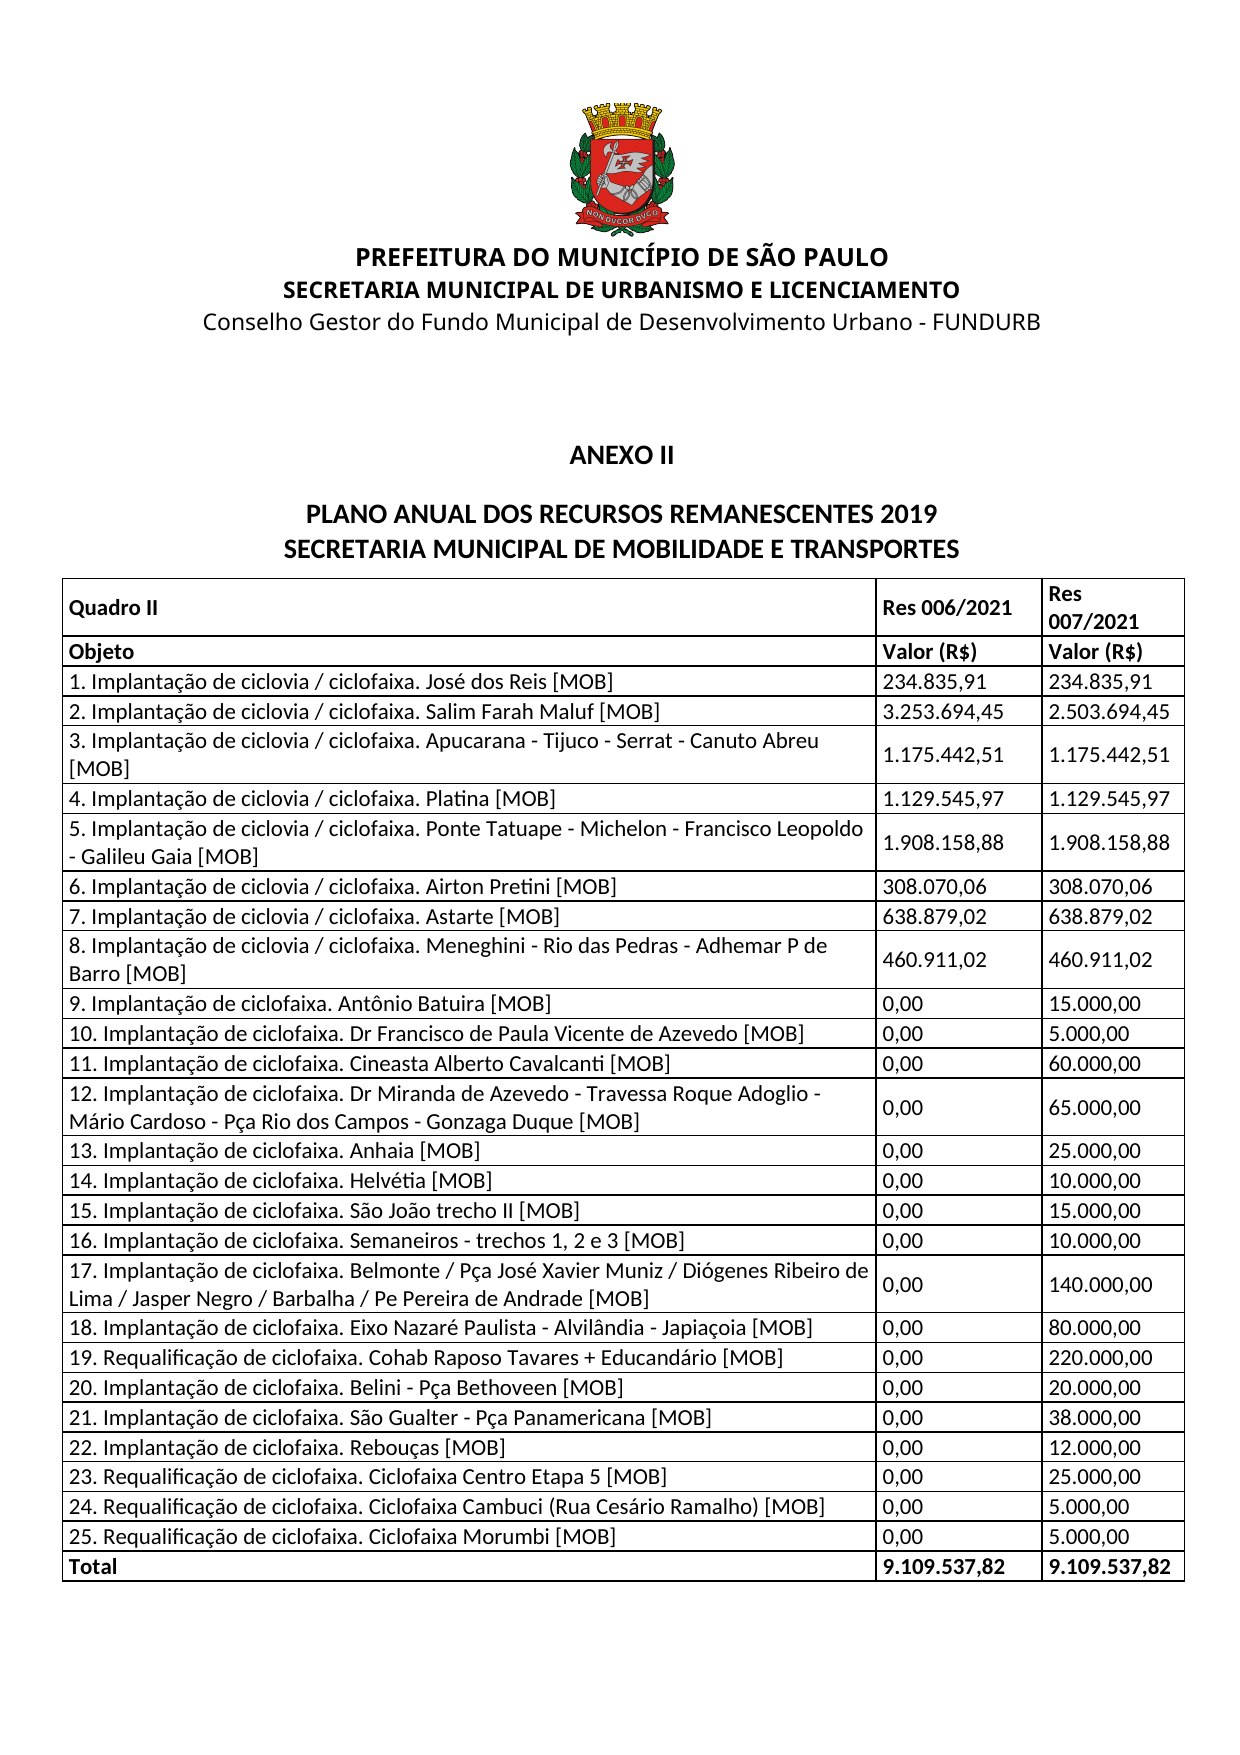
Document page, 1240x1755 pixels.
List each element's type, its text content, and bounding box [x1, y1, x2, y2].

table_cell 1.129.545,97 [877, 784, 1041, 812]
table_cell 65.000,00 [1043, 1079, 1184, 1135]
table_cell 1. Implantação de ciclovia / ciclofaixa. José dos Reis [MOB] [63, 667, 875, 695]
table_cell 638.879,02 [1043, 902, 1184, 930]
table_cell 0,00 [877, 1166, 1041, 1194]
table_cell Valor (R$) [1043, 637, 1184, 665]
table_cell 0,00 [877, 1433, 1041, 1461]
table_header Quadro II [63, 579, 875, 635]
table_cell 0,00 [877, 1226, 1041, 1254]
table_cell 18. Implantação de ciclofaixa. Eixo Nazaré Paulista - Alvilândia - Japiaçoia [MOB] [63, 1313, 875, 1342]
table_cell 6. Implantação de ciclovia / ciclofaixa. Airton Pretini [MOB] [63, 872, 875, 900]
table_cell 13. Implantação de ciclofaixa. Anhaia [MOB] [63, 1136, 875, 1164]
table_cell 1.908.158,88 [877, 814, 1041, 870]
table_cell 4. Implantação de ciclovia / ciclofaixa. Platina [MOB] [63, 784, 875, 812]
table_cell 5.000,00 [1043, 1522, 1184, 1550]
table_cell 11. Implantação de ciclofaixa. Cineasta Alberto Cavalcanti [MOB] [63, 1049, 875, 1077]
table_cell 220.000,00 [1043, 1343, 1184, 1371]
table_cell 23. Requalificação de ciclofaixa. Ciclofaixa Centro Etapa 5 [MOB] [63, 1462, 875, 1491]
table_cell 0,00 [877, 1522, 1041, 1550]
table_cell 1.129.545,97 [1043, 784, 1184, 812]
table_cell 0,00 [877, 1136, 1041, 1164]
table_cell 308.070,06 [877, 872, 1041, 900]
table_cell 5. Implantação de ciclovia / ciclofaixa. Ponte Tatuape - Michelon - Francisco Leopoldo - Galileu Gaia [MOB] [63, 814, 875, 870]
table_cell 0,00 [877, 1492, 1041, 1520]
table_cell 9.109.537,82 [877, 1552, 1041, 1580]
table_cell 2. Implantação de ciclovia / ciclofaixa. Salim Farah Maluf [MOB] [63, 697, 875, 725]
table_cell 1.175.442,51 [1043, 726, 1184, 783]
table_cell 0,00 [877, 1343, 1041, 1371]
table_cell 19. Requalificação de ciclofaixa. Cohab Raposo Tavares + Educandário [MOB] [63, 1343, 875, 1371]
table_cell 15.000,00 [1043, 989, 1184, 1017]
table_cell 16. Implantação de ciclofaixa. Semaneiros - trechos 1, 2 e 3 [MOB] [63, 1226, 875, 1254]
table_cell 0,00 [877, 1049, 1041, 1077]
table_cell 234.835,91 [1043, 667, 1184, 695]
table_cell 9.109.537,82 [1043, 1552, 1184, 1580]
table_header Res 006/2021 [877, 579, 1041, 635]
table_cell 12. Implantação de ciclofaixa. Dr Miranda de Azevedo - Travessa Roque Adoglio - Mário Cardoso - Pça Rio dos Campos - Gonzaga Duque [MOB] [63, 1079, 875, 1135]
table_cell 8. Implantação de ciclovia / ciclofaixa. Meneghini - Rio das Pedras - Adhemar P de Barro [MOB] [63, 931, 875, 988]
table_cell 15.000,00 [1043, 1196, 1184, 1224]
table_cell 15. Implantação de ciclofaixa. São João trecho II [MOB] [63, 1196, 875, 1224]
table_cell 0,00 [877, 1313, 1041, 1342]
table_cell 0,00 [877, 1373, 1041, 1401]
table_cell 234.835,91 [877, 667, 1041, 695]
table_cell 25.000,00 [1043, 1136, 1184, 1164]
table_cell Total [63, 1552, 875, 1580]
table_cell 638.879,02 [877, 902, 1041, 930]
table_cell Objeto [63, 637, 875, 665]
table_cell 60.000,00 [1043, 1049, 1184, 1077]
table_cell 20. Implantação de ciclofaixa. Belini - Pça Bethoveen [MOB] [63, 1373, 875, 1401]
table_cell 80.000,00 [1043, 1313, 1184, 1342]
table_cell 0,00 [877, 1462, 1041, 1491]
text PLANO ANUAL DOS RECURSOS REMANESCENTES 2019 ​SECRETARIA MUNICIPAL DE MOBILIDADE E TRANSPORTES [75, 496, 1169, 565]
table_cell 3.253.694,45 [877, 697, 1041, 725]
text ANEXO II [75, 437, 1169, 471]
table_cell 25. Requalificação de ciclofaixa. Ciclofaixa Morumbi [MOB] [63, 1522, 875, 1550]
table_cell 25.000,00 [1043, 1462, 1184, 1491]
table_cell 22. Implantação de ciclofaixa. Rebouças [MOB] [63, 1433, 875, 1461]
table_cell 17. Implantação de ciclofaixa. Belmonte / Pça José Xavier Muniz / Diógenes Ribeiro de Lima / Jasper Negro / Barbalha / Pe Pereira de Andrade [MOB] [63, 1256, 875, 1312]
table_header Res 007/2021 [1043, 579, 1184, 635]
table_cell 14. Implantação de ciclofaixa. Helvétia [MOB] [63, 1166, 875, 1194]
table_cell 10.000,00 [1043, 1226, 1184, 1254]
table_cell 7. Implantação de ciclovia / ciclofaixa. Astarte [MOB] [63, 902, 875, 930]
table_cell 0,00 [877, 1256, 1041, 1312]
table_cell 10. Implantação de ciclofaixa. Dr Francisco de Paula Vicente de Azevedo [MOB] [63, 1019, 875, 1047]
table_cell 24. Requalificação de ciclofaixa. Ciclofaixa Cambuci (Rua Cesário Ramalho) [MOB] [63, 1492, 875, 1520]
table_cell 3. Implantação de ciclovia / ciclofaixa. Apucarana - Tijuco - Serrat - Canuto Abreu [MOB] [63, 726, 875, 783]
table_cell 140.000,00 [1043, 1256, 1184, 1312]
table_cell 308.070,06 [1043, 872, 1184, 900]
table_cell 460.911,02 [1043, 931, 1184, 988]
table_cell 21. Implantação de ciclofaixa. São Gualter - Pça Panamericana [MOB] [63, 1403, 875, 1431]
table_cell 1.175.442,51 [877, 726, 1041, 783]
table_cell 20.000,00 [1043, 1373, 1184, 1401]
table_cell 0,00 [877, 1079, 1041, 1135]
table_cell Valor (R$) [877, 637, 1041, 665]
table_cell 0,00 [877, 1196, 1041, 1224]
table_cell 10.000,00 [1043, 1166, 1184, 1194]
table_cell 460.911,02 [877, 931, 1041, 988]
table_cell 1.908.158,88 [1043, 814, 1184, 870]
table_cell 38.000,00 [1043, 1403, 1184, 1431]
table_cell 5.000,00 [1043, 1492, 1184, 1520]
table_cell 12.000,00 [1043, 1433, 1184, 1461]
table_cell 0,00 [877, 1019, 1041, 1047]
table_cell 2.503.694,45 [1043, 697, 1184, 725]
table_cell 9. Implantação de ciclofaixa. Antônio Batuira [MOB] [63, 989, 875, 1017]
table_cell 0,00 [877, 989, 1041, 1017]
table_cell 0,00 [877, 1403, 1041, 1431]
table_cell 5.000,00 [1043, 1019, 1184, 1047]
